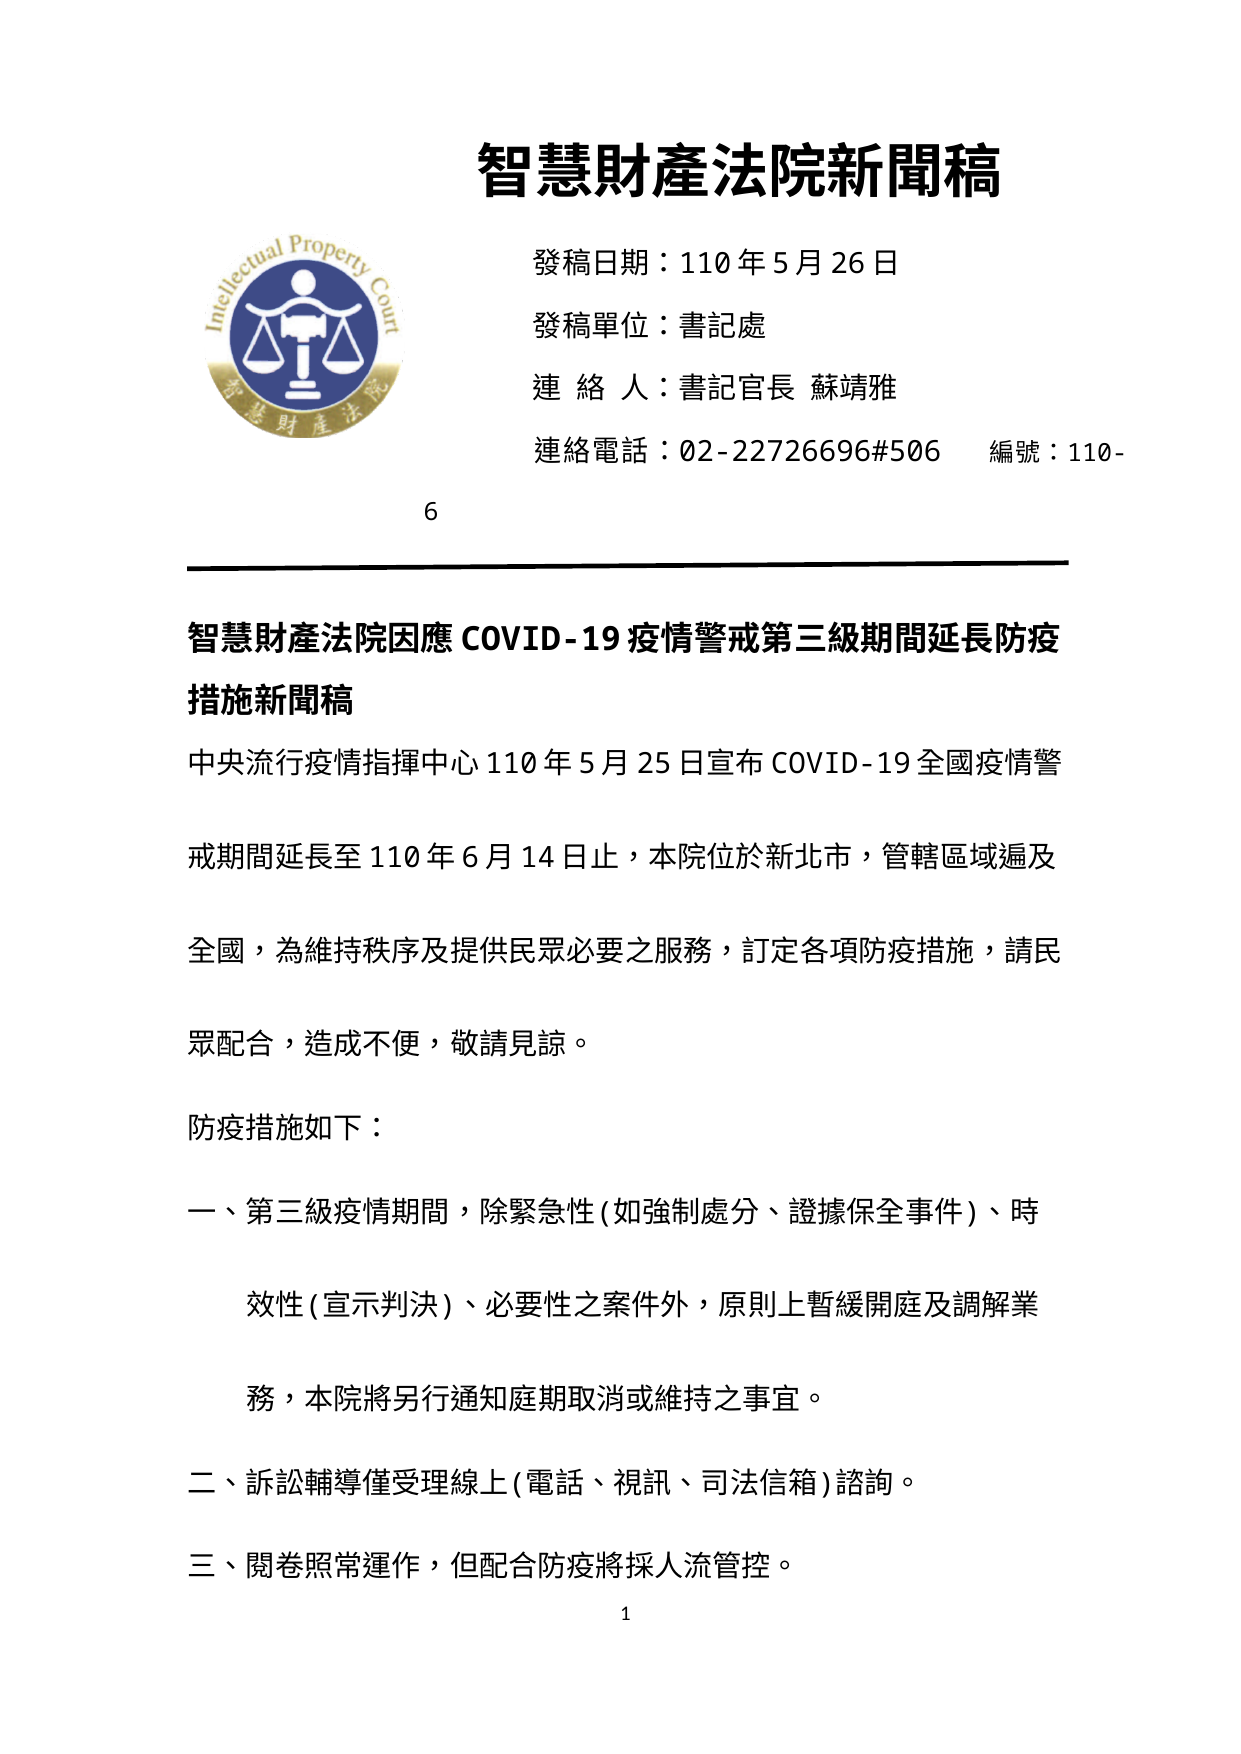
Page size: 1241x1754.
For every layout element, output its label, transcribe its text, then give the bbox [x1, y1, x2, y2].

text 防疫措施如下： [187, 1084, 1063, 1147]
text 三、閱卷照常運作，但配合防疫將採人流管控。 [187, 1522, 1063, 1585]
text 一、第三級疫情期間，除緊急性(如強制處分、證據保全事件)、時效性(宣示判決)、必要性之案件外，原則上暫緩開庭及調解業務，本院將另行通知庭期取消或維持之事宜。 [187, 1168, 1063, 1418]
text 中央流行疫情指揮中心110年5月25日宣布COVID-19全國疫情警戒期間延長至110年6月14日止，本院位於新北市，管轄區域遍及全國，為維持秩序及提供民眾必要之服務，訂定各項防疫措施，請民眾配合，造成不便，敬請見諒。 [187, 719, 1063, 1063]
table_header 智慧財產法院新聞稿 發稿日期：110年5月26日 發稿單位：書記處 連 絡 人：書記官長 蘇靖雅 連絡電話：02-22726696#506 編號：110-6 [420, 94, 1130, 532]
text 智慧財產法院因應COVID-19疫情警戒第三級期間延長防疫措施新聞稿 [187, 594, 1063, 719]
table_header [171, 94, 420, 532]
text 二、訴訟輔導僅受理線上(電話、視訊、司法信箱)諮詢。 [187, 1439, 1063, 1501]
